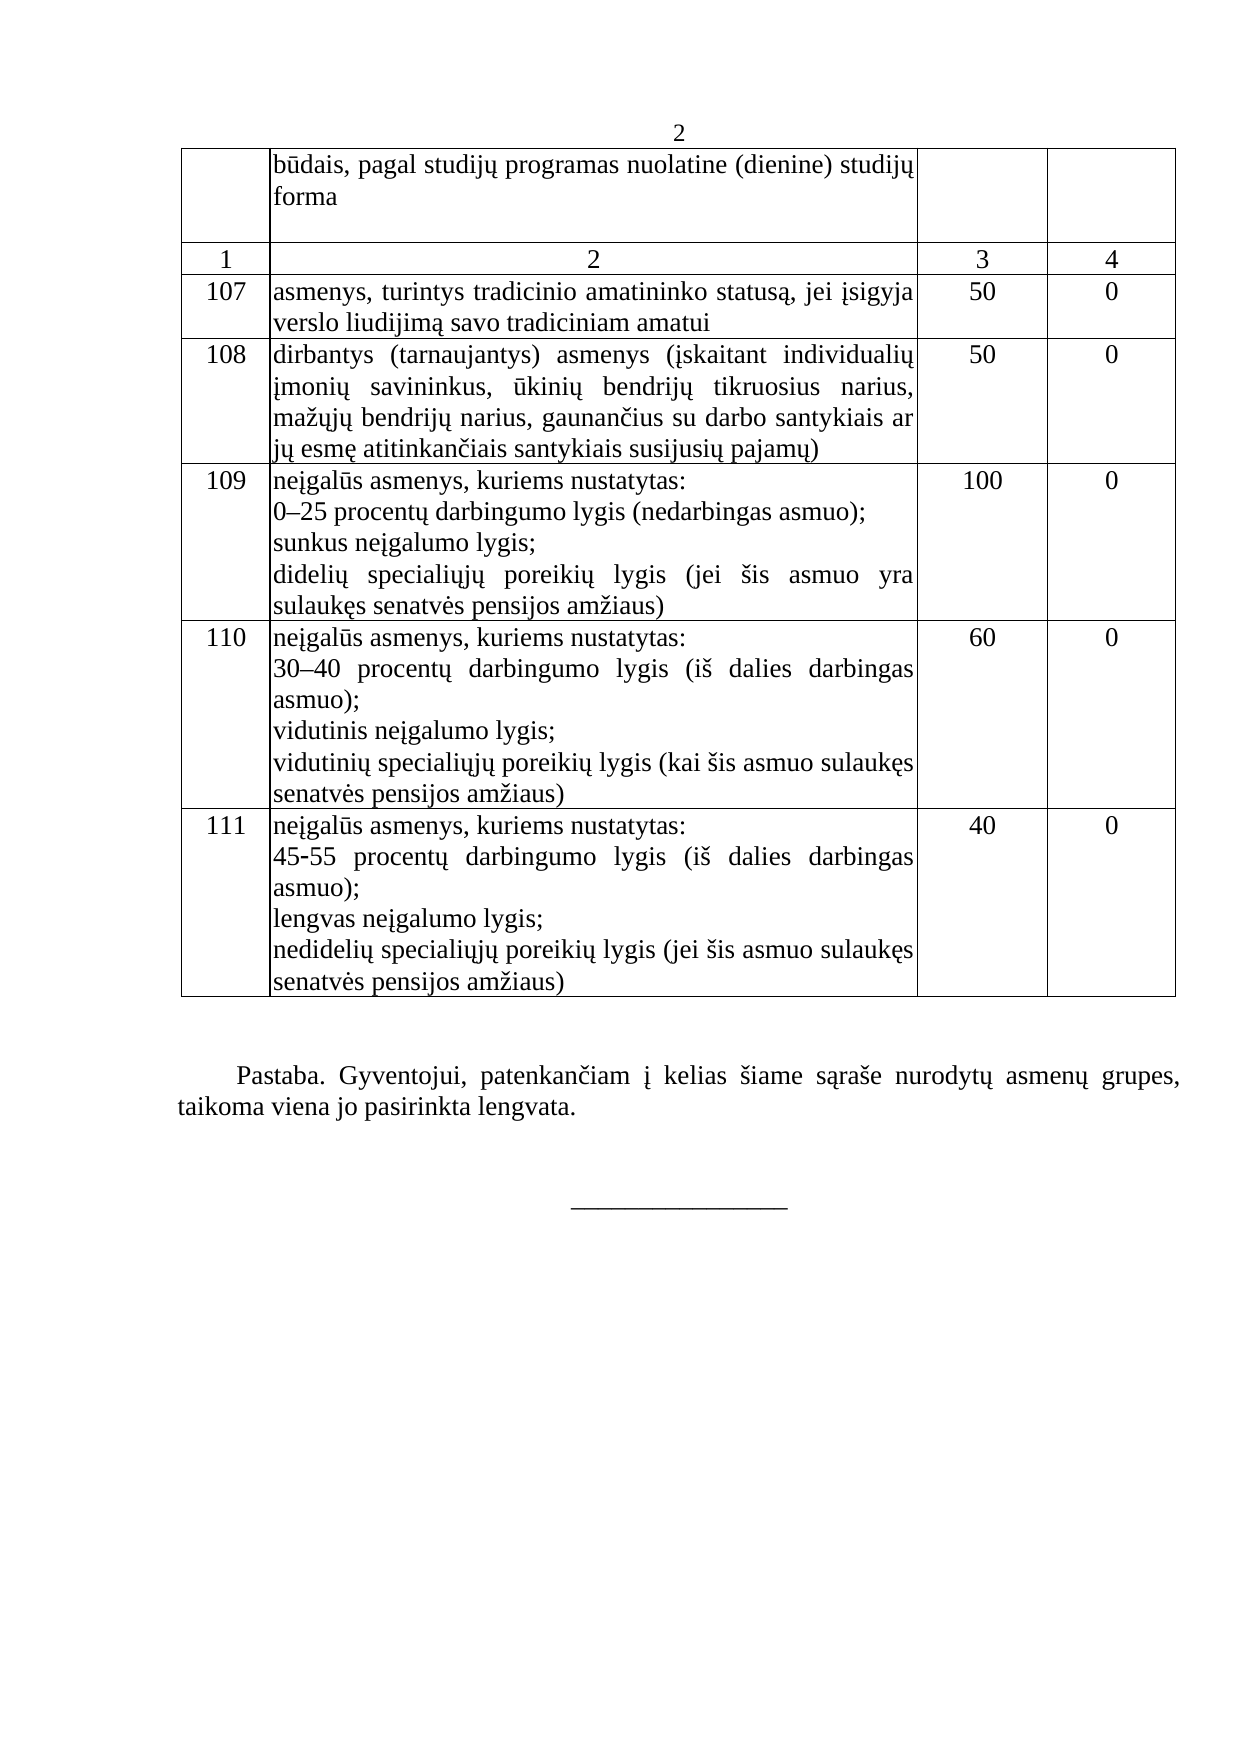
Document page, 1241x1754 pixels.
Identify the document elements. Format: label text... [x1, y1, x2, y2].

table_cell 111 [182, 809, 269, 996]
table_cell [182, 149, 269, 242]
table_cell 60 [918, 621, 1047, 808]
table_cell 108 [182, 339, 269, 463]
table_cell 0 [1048, 809, 1175, 996]
table_cell [918, 149, 1047, 242]
text Pastaba. Gyventojui, patenkančiam į kelias šiame sąraše nurodytų asmenų grupes, taikoma viena jo pasirinkta lengvata. [177, 1059, 1181, 1122]
table_cell 0 [1048, 464, 1175, 620]
table_cell asmenys, turintys tradicinio amatininko statusą, jei įsigyja verslo liudijimą savo tradiciniam amatui [271, 275, 917, 338]
table_cell 0 [1048, 339, 1175, 463]
table_cell 0 [1048, 275, 1175, 338]
text ________________ [177, 1181, 1181, 1213]
table_cell 40 [918, 809, 1047, 996]
table_cell 100 [918, 464, 1047, 620]
table_cell 0 [1048, 621, 1175, 808]
table_cell neįgalūs asmenys, kuriems nustatytas: 4555 procentų darbingumo lygis (iš dalies darbingas asmuo); lengvas neįgalumo lygis; nedidelių specialiųjų poreikių lygis (jei šis asmuo sulaukęs senatvės pensijos amžiaus) [271, 809, 917, 996]
table_cell neįgalūs asmenys, kuriems nustatytas: 0–25 procentų darbingumo lygis (nedarbingas asmuo); sunkus neįgalumo lygis; didelių specialiųjų poreikių lygis (jei šis asmuo yra sulaukęs senatvės pensijos amžiaus) [271, 464, 917, 620]
table_cell dirbantys (tarnaujantys) asmenys (įskaitant individualių įmonių savininkus, ūkinių bendrijų tikruosius narius, mažųjų bendrijų narius, gaunančius su darbo santykiais ar jų esmę atitinkančiais santykiais susijusių pajamų) [271, 339, 917, 463]
table_cell neįgalūs asmenys, kuriems nustatytas: 30–40 procentų darbingumo lygis (iš dalies darbingas asmuo); vidutinis neįgalumo lygis; vidutinių specialiųjų poreikių lygis (kai šis asmuo sulaukęs senatvės pensijos amžiaus) [271, 621, 917, 808]
table_cell 50 [918, 275, 1047, 338]
table_cell 109 [182, 464, 269, 620]
table_cell 50 [918, 339, 1047, 463]
table_cell 107 [182, 275, 269, 338]
table_cell 2 [271, 243, 917, 274]
table_cell 110 [182, 621, 269, 808]
table_cell būdais, pagal studijų programas nuolatine (dienine) studijų forma [271, 149, 917, 242]
table_cell 4 [1048, 243, 1175, 274]
table_cell [1048, 149, 1175, 242]
table_cell 1 [182, 243, 269, 274]
table_cell 3 [918, 243, 1047, 274]
